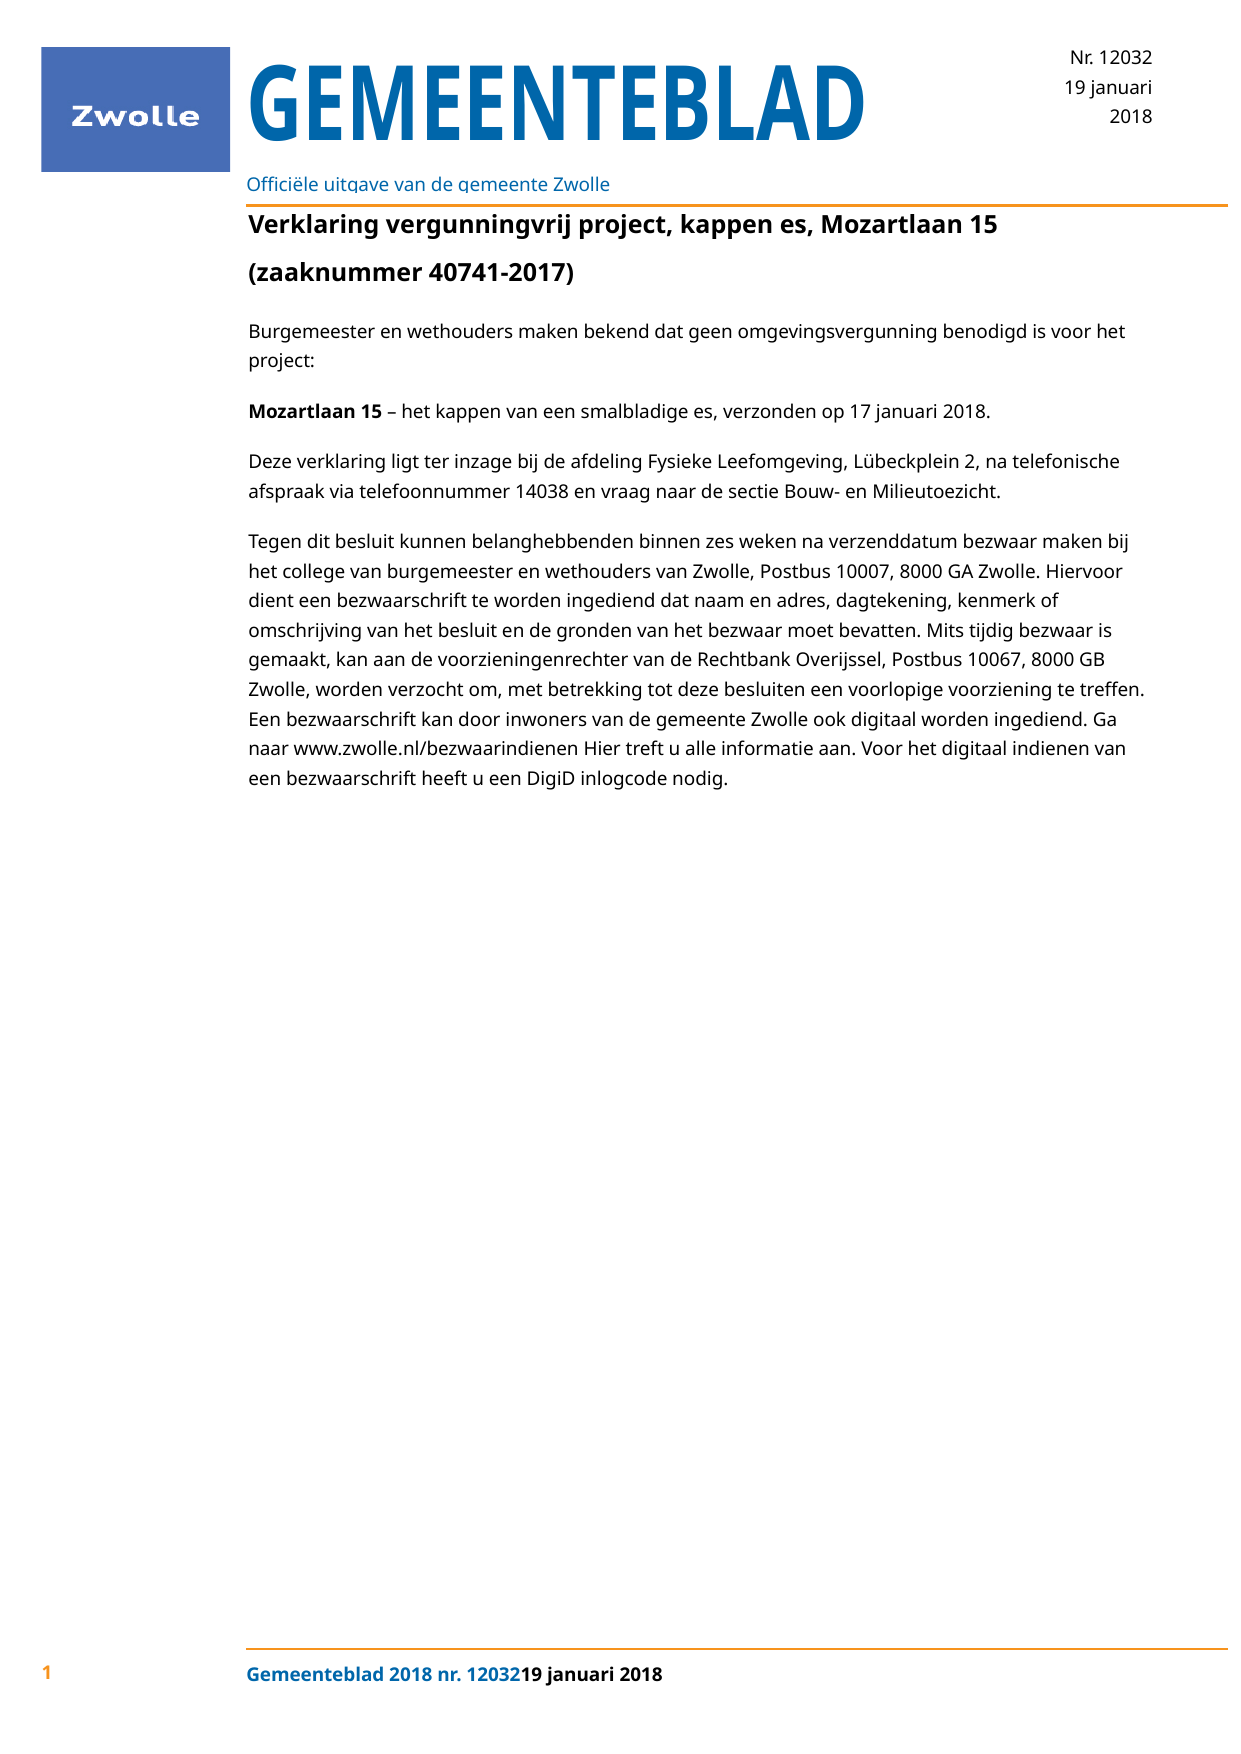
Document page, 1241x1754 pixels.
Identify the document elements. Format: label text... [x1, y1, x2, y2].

text Tegen dit besluit kunnen belanghebbenden binnen zes weken na verzenddatum bezwaar maken bij het college van burgemeester en wethouders van Zwolle, Postbus 10007, 8000 GA Zwolle. Hiervoor dient een bezwaarschrift te worden ingediend dat naam en adres, dagtekening, kenmerk of omschrijving van het besluit en de gronden van het bezwaar moet bevatten. Mits tijdig bezwaar is gemaakt, kan aan de voorzieningenrechter van de Rechtbank Overijssel, Postbus 10067, 8000 GB Zwolle, worden verzocht om, met betrekking tot deze besluiten een voorlopige voorziening te treffen. Een bezwaarschrift kan door inwoners van de gemeente Zwolle ook digitaal worden ingediend. Ga naar www.zwolle.nl/bezwaarindienen Hier treft u alle informatie aan. Voor het digitaal indienen van een bezwaarschrift heeft u een DigiD inlogcode nodig. [248, 528, 1152, 791]
text Deze verklaring ligt ter inzage bij de afdeling Fysieke Leefomgeving, Lübeckplein 2, na telefonische afspraak via telefoonnummer 14038 en vraag naar de sectie Bouw- en Milieutoezicht. [248, 448, 1152, 504]
text Mozartlaan 15 – het kappen van een smalbladige es, verzonden op 17 januari 2018. [248, 398, 1152, 424]
text Verklaring vergunningvrij project, kappen es, Mozartlaan 15 (zaaknummer 40741-2017) [248, 207, 1152, 288]
text Burgemeester en wethouders maken bekend dat geen omgevingsvergunning benodigd is voor het project: [248, 318, 1152, 373]
picture [41, 47, 231, 172]
